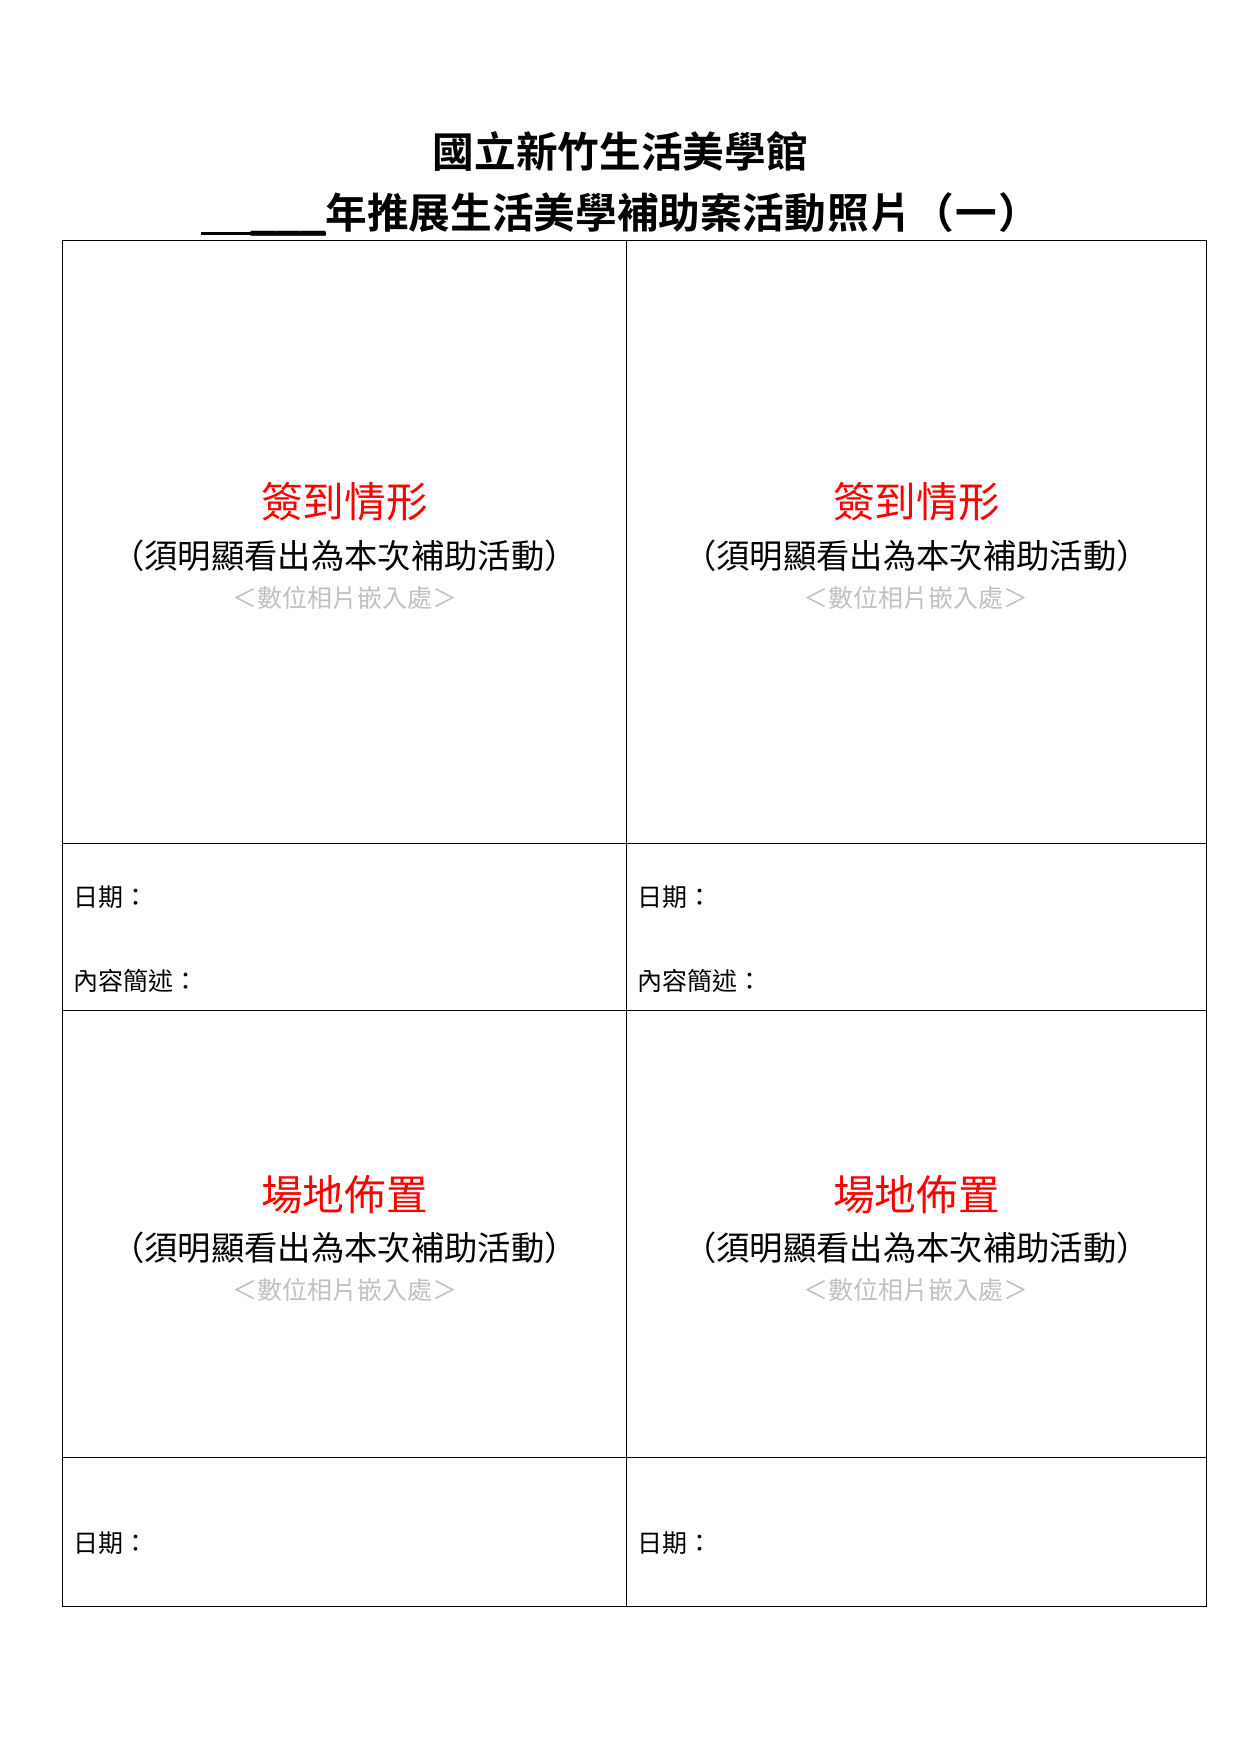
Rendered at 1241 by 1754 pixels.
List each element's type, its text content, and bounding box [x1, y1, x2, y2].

table_cell 日期： [627, 1458, 1206, 1606]
table_cell 日期： [63, 1458, 626, 1606]
table_cell 日期： 內容簡述： [63, 844, 626, 1010]
table_header 簽到情形 （須明顯看出為本次補助活動） ＜數位相片嵌入處＞ [63, 241, 626, 843]
text ___年推展生活美學補助案活動照片（一） [89, 180, 1152, 240]
table_cell 場地佈置 （須明顯看出為本次補助活動） ＜數位相片嵌入處＞ [63, 1011, 626, 1457]
table_cell 場地佈置 （須明顯看出為本次補助活動） ＜數位相片嵌入處＞ [627, 1011, 1206, 1457]
text 國立新竹生活美學館 [89, 119, 1152, 180]
table_cell 日期： 內容簡述： [627, 844, 1206, 1010]
table_header 簽到情形 （須明顯看出為本次補助活動） ＜數位相片嵌入處＞ [627, 241, 1206, 843]
